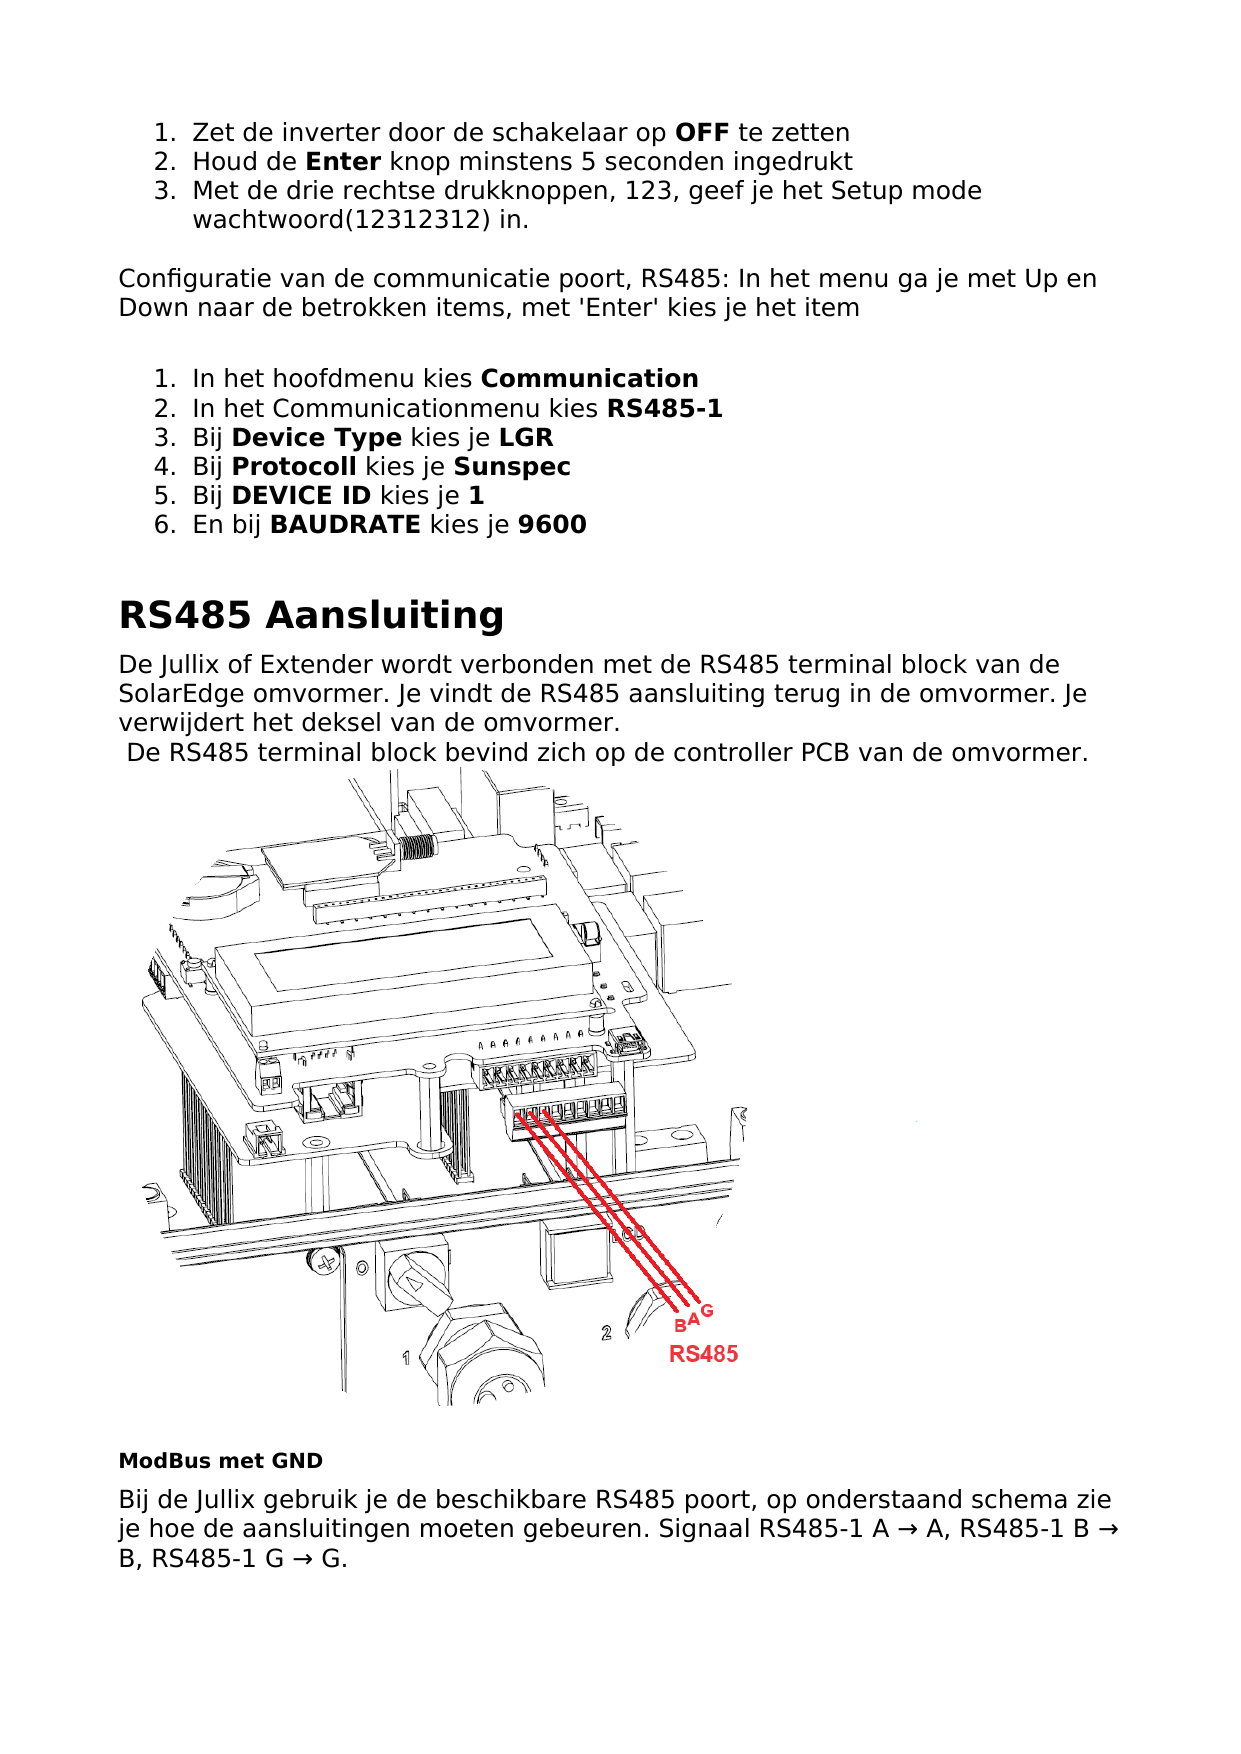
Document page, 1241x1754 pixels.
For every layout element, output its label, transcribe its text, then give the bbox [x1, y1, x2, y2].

list Houd de Enter knop minstens 5 seconden ingedrukt [177, 147, 1122, 176]
text De Jullix of Extender wordt verbonden met de RS485 terminal block van de SolarEdge omvormer. Je vindt de RS485 aansluiting terug in de omvormer. Je verwijdert het deksel van de omvormer. De RS485 terminal block bevind zich op de controller PCB van de omvormer. [118, 650, 1122, 1411]
text Bij de Jullix gebruik je de beschikbare RS485 poort, op onderstaand schema zie je hoe de aansluitingen moeten gebeuren. Signaal RS485-1 A → A, RS485-1 B → B, RS485-1 G → G. [118, 1485, 1122, 1573]
list In het Communicationmenu kies RS485-1 [177, 394, 1122, 423]
text Configuratie van de communicatie poort, RS485: In het menu ga je met Up en Down naar de betrokken items, met 'Enter' kies je het item [118, 264, 1122, 323]
list Bij Protocoll kies je Sunspec [177, 452, 1122, 481]
list Bij DEVICE ID kies je 1 [177, 481, 1122, 510]
list Met de drie rechtse drukknoppen, 123, geef je het Setup mode wachtwoord(12312312) in. [177, 176, 1122, 235]
picture [126, 766, 1064, 1406]
list In het hoofdmenu kies Communication [177, 364, 1122, 394]
subtitle RS485 Aansluiting [118, 594, 1122, 638]
list Bij Device Type kies je LGR [177, 423, 1122, 452]
list En bij BAUDRATE kies je 9600 [177, 510, 1122, 539]
subtitle ModBus met GND [118, 1449, 1122, 1473]
list Zet de inverter door de schakelaar op OFF te zetten [177, 118, 1122, 147]
